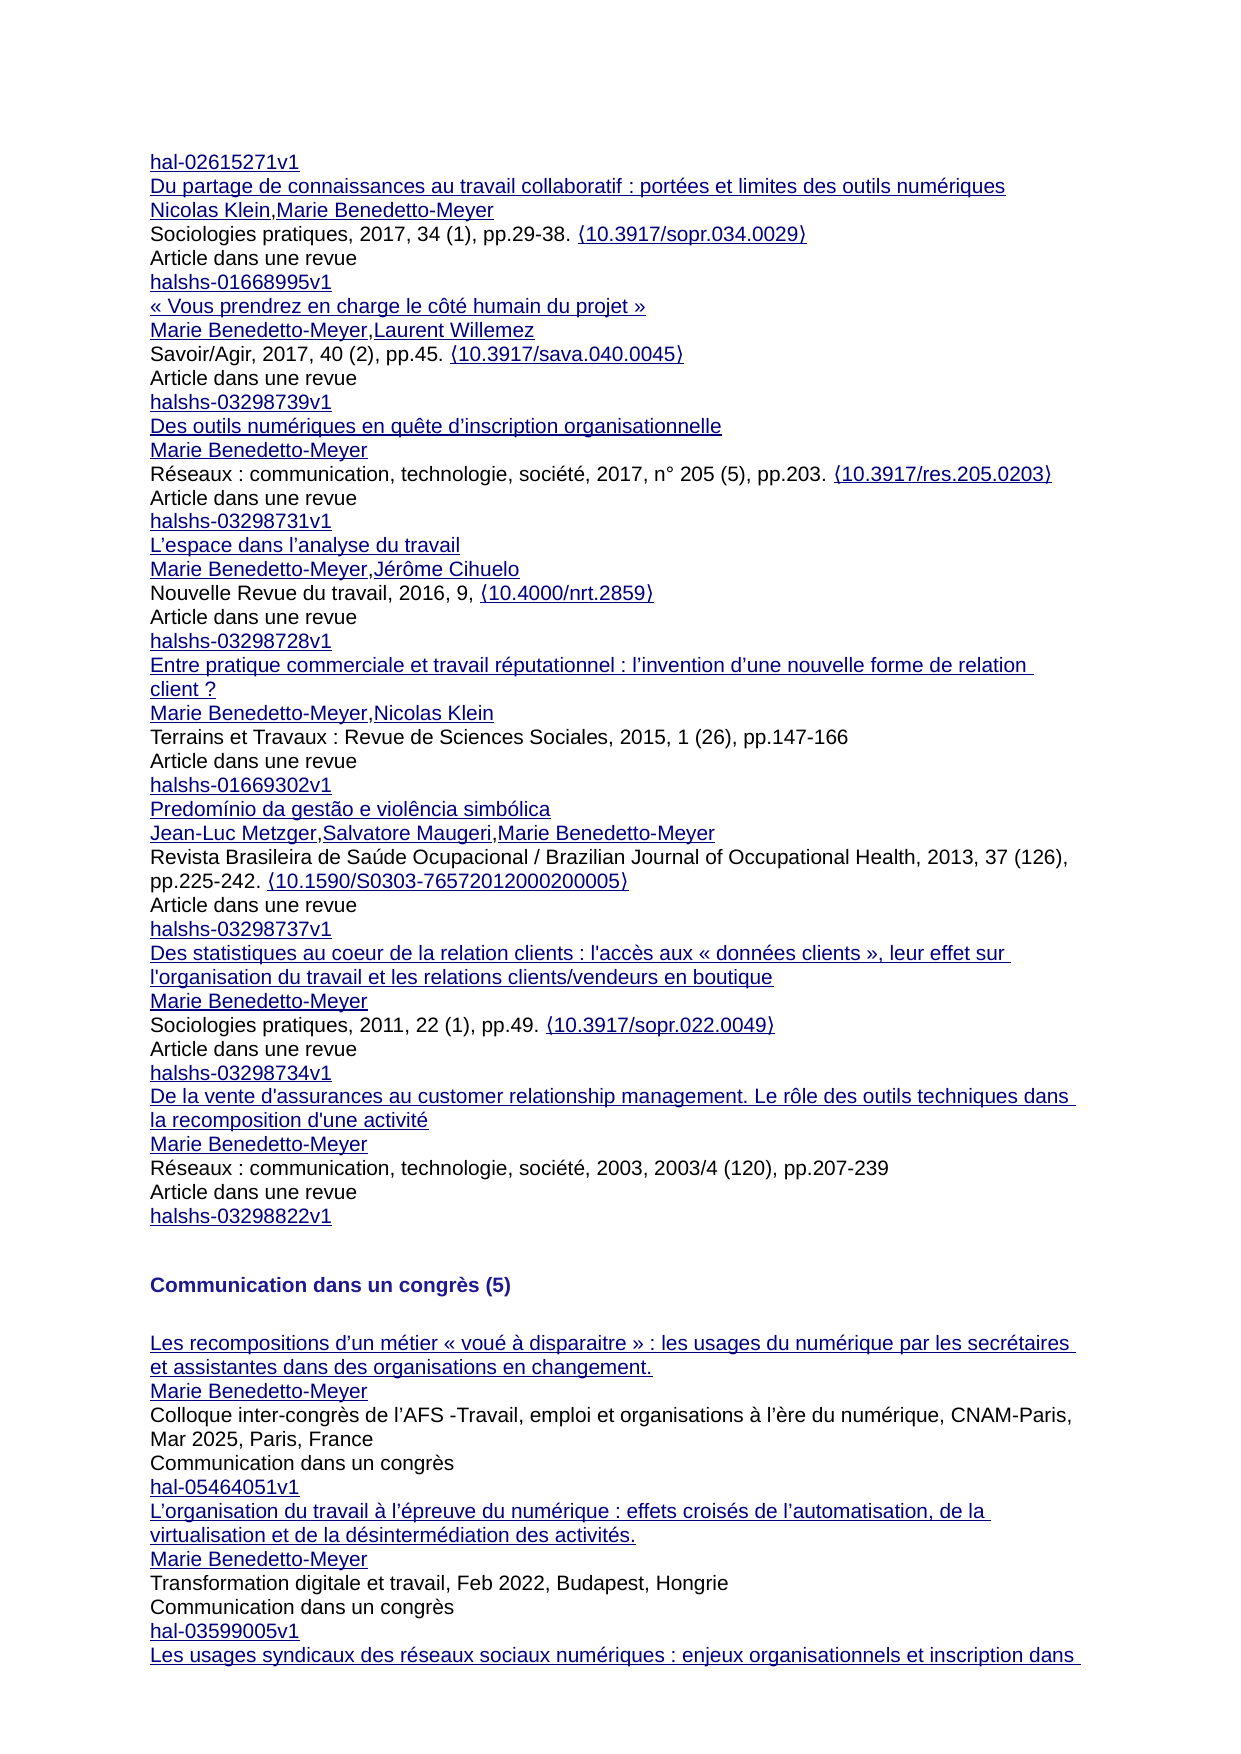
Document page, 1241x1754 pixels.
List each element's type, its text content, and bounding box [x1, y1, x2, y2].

table_cell Les usages syndicaux des réseaux sociaux numériques : enjeux organisationnels et inscription dans [150, 1643, 1090, 1667]
table_cell hal-02615271v1 [150, 150, 1090, 174]
table_cell De la vente d'assurances au customer relationship management. Le rôle des outils techniques dans la recomposition d'une activité Marie Benedetto-Meyer Réseaux : communication, technologie, société, 2003, 2003/4 (120), pp.207-239 Article dans une revue halshs-03298822v1 [150, 1084, 1090, 1228]
table_header Les recompositions d’un métier « voué à disparaitre » : les usages du numérique par les secrétaires et assistantes dans des organisations en changement. Marie Benedetto-Meyer Colloque inter-congrès de l’AFS -Travail, emploi et organisations à l’ère du numérique, CNAM-Paris, Mar 2025, Paris, France Communication dans un congrès hal-05464051v1 [150, 1331, 1090, 1499]
table_cell Du partage de connaissances au travail collaboratif : portées et limites des outils numériques Nicolas Klein,Marie Benedetto-Meyer Sociologies pratiques, 2017, 34 (1), pp.29-38. ⟨10.3917/sopr.034.0029⟩ Article dans une revue halshs-01668995v1 [150, 174, 1090, 294]
table_cell Des statistiques au coeur de la relation clients : l'accès aux « données clients », leur effet sur l'organisation du travail et les relations clients/vendeurs en boutique Marie Benedetto-Meyer Sociologies pratiques, 2011, 22 (1), pp.49. ⟨10.3917/sopr.022.0049⟩ Article dans une revue halshs-03298734v1 [150, 941, 1090, 1084]
table_cell « Vous prendrez en charge le côté humain du projet » Marie Benedetto-Meyer,Laurent Willemez Savoir/Agir, 2017, 40 (2), pp.45. ⟨10.3917/sava.040.0045⟩ Article dans une revue halshs-03298739v1 [150, 294, 1090, 413]
table_cell Des outils numériques en quête d’inscription organisationnelle Marie Benedetto-Meyer Réseaux : communication, technologie, société, 2017, n° 205 (5), pp.203. ⟨10.3917/res.205.0203⟩ Article dans une revue halshs-03298731v1 [150, 414, 1090, 533]
table_cell Entre pratique commerciale et travail réputationnel : l’invention d’une nouvelle forme de relation client ? Marie Benedetto-Meyer,Nicolas Klein Terrains et Travaux : Revue de Sciences Sociales, 2015, 1 (26), pp.147-166 Article dans une revue halshs-01669302v1 [150, 653, 1090, 797]
table_cell L’organisation du travail à l’épreuve du numérique : effets croisés de l’automatisation, de la virtualisation et de la désintermédiation des activités. Marie Benedetto-Meyer Transformation digitale et travail, Feb 2022, Budapest, Hongrie Communication dans un congrès hal-03599005v1 [150, 1499, 1090, 1643]
subtitle Communication dans un congrès (5) [150, 1273, 1090, 1297]
table_cell L’espace dans l’analyse du travail Marie Benedetto-Meyer,Jérôme Cihuelo Nouvelle Revue du travail, 2016, 9, ⟨10.4000/nrt.2859⟩ Article dans une revue halshs-03298728v1 [150, 533, 1090, 653]
table_cell Predomínio da gestão e violência simbólica Jean-Luc Metzger,Salvatore Maugeri,Marie Benedetto-Meyer Revista Brasileira de Saúde Ocupacional / Brazilian Journal of Occupational Health, 2013, 37 (126), pp.225-242. ⟨10.1590/S0303-76572012000200005⟩ Article dans une revue halshs-03298737v1 [150, 797, 1090, 941]
